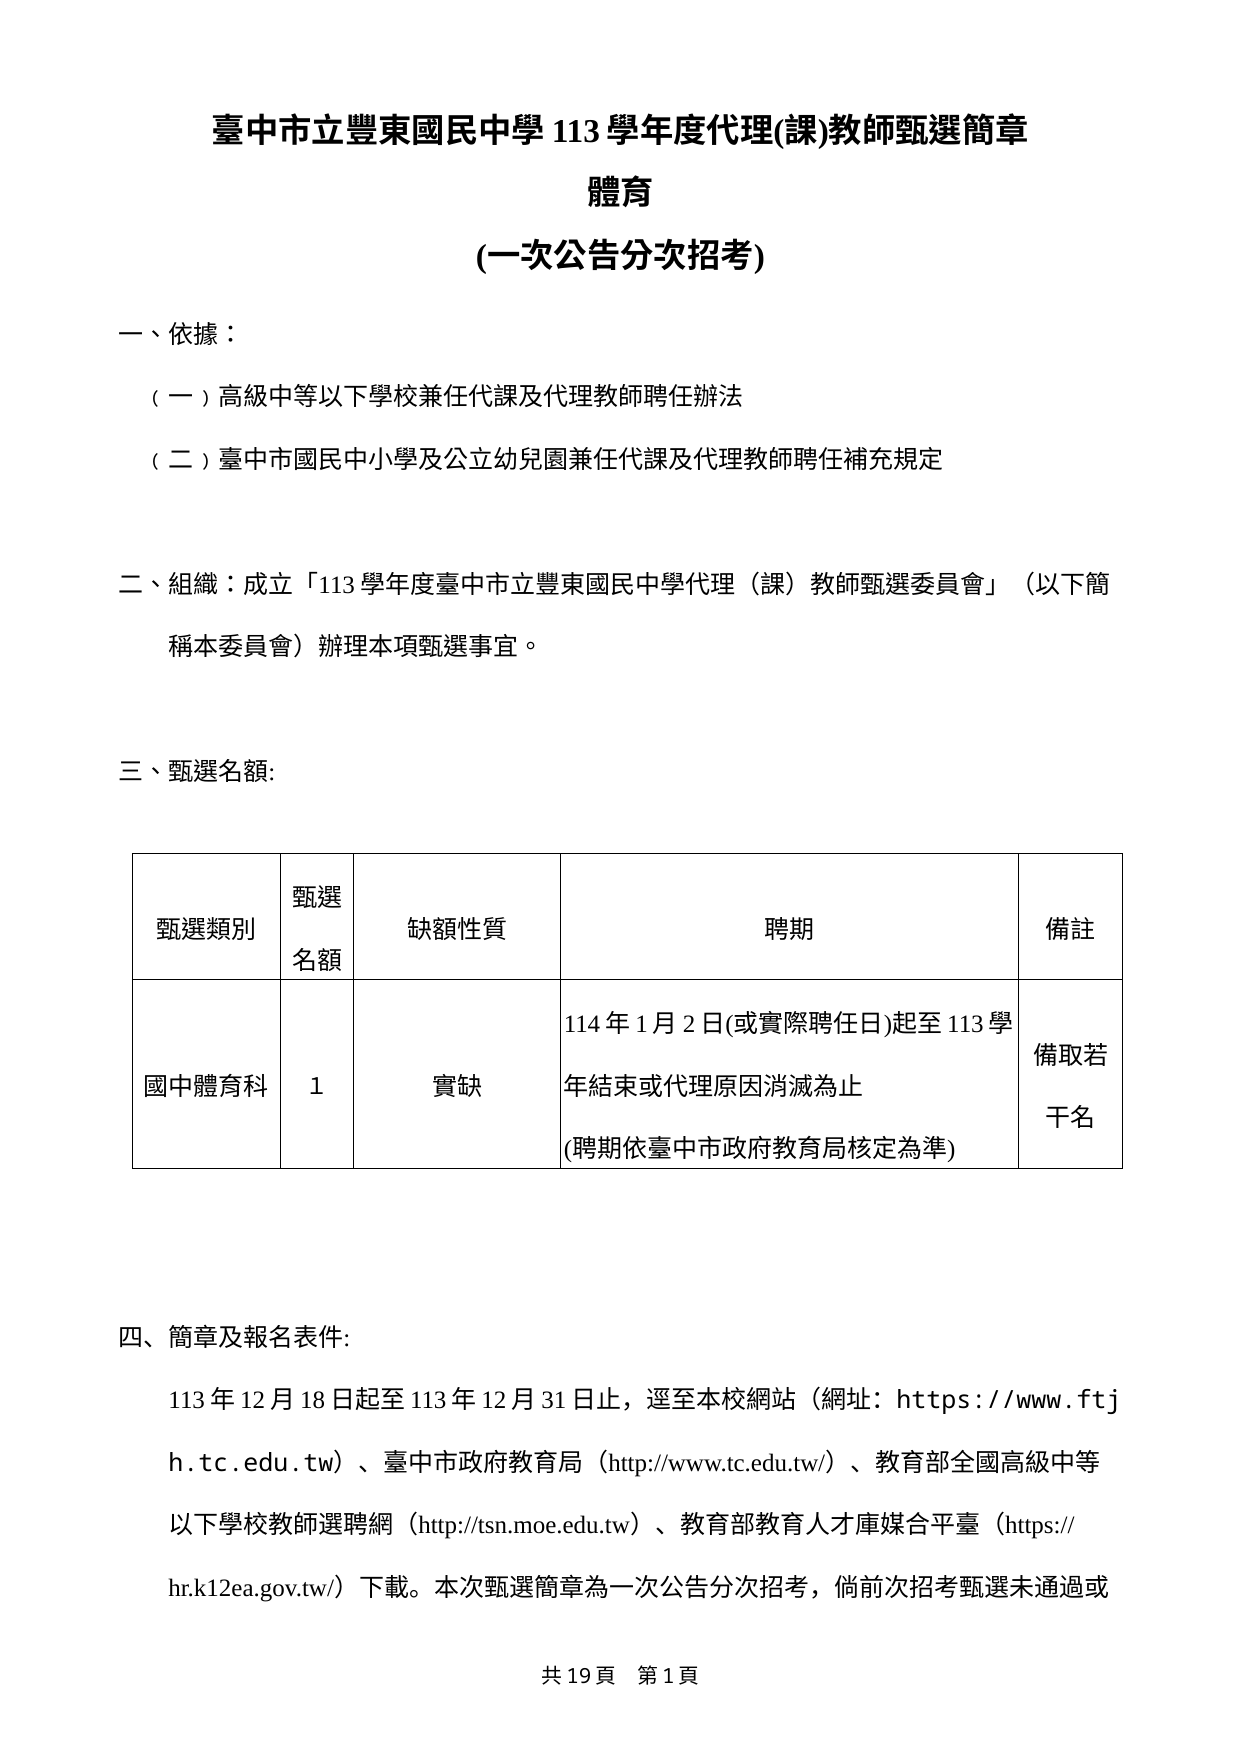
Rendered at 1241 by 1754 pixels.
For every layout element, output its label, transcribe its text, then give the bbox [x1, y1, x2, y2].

text ﹙一﹚高級中等以下學校兼任代課及代理教師聘任辦法 [143, 353, 1122, 416]
text 臺中市立豐東國民中學113學年度代理(課)教師甄選簡章 [118, 86, 1122, 148]
text (一次公告分次招考) [118, 211, 1122, 273]
table_cell 實缺 [354, 980, 560, 1168]
text ﹙二﹚臺中市國民中小學及公立幼兒園兼任代課及代理教師聘任補充規定 [143, 416, 1122, 478]
text 一、依據： [118, 291, 1122, 353]
table_header 甄選類別 [133, 854, 280, 979]
table_header 聘期 [561, 854, 1018, 979]
text 二、組織：成立「113學年度臺中市立豐東國民中學代理（課）教師甄選委員會」（以下簡稱本委員會）辦理本項甄選事宜。 [118, 541, 1122, 666]
text 體育 [118, 148, 1122, 211]
table_header 甄選名額 [281, 854, 353, 979]
table_cell 國中體育科 [133, 980, 280, 1168]
table_header 缺額性質 [354, 854, 560, 979]
table_cell １ [281, 980, 353, 1168]
text 三、甄選名額: [118, 728, 1122, 791]
table_header 備註 [1019, 854, 1122, 979]
text 四、簡章及報名表件: 113年12月18日起至113年12月31日止，逕至本校網站（網址：https://www.ftjh.tc.edu.tw）、臺中市政府教育局（http://www.tc.edu.tw/）、教育部全國高級中等以下學校教師選聘網（http://tsn.moe.edu.tw）、教育部教育人才庫媒合平臺（https://hr.k12ea.gov.tw/）下載。本次甄選簡章為一次公告分次招考，倘前次招考甄選未通過或 [118, 1294, 1122, 1606]
table_cell 114年1月2日(或實際聘任日)起至113學年結束或代理原因消滅為止 (聘期依臺中市政府教育局核定為準) [561, 980, 1018, 1168]
table_cell 備取若干名 [1019, 980, 1122, 1168]
